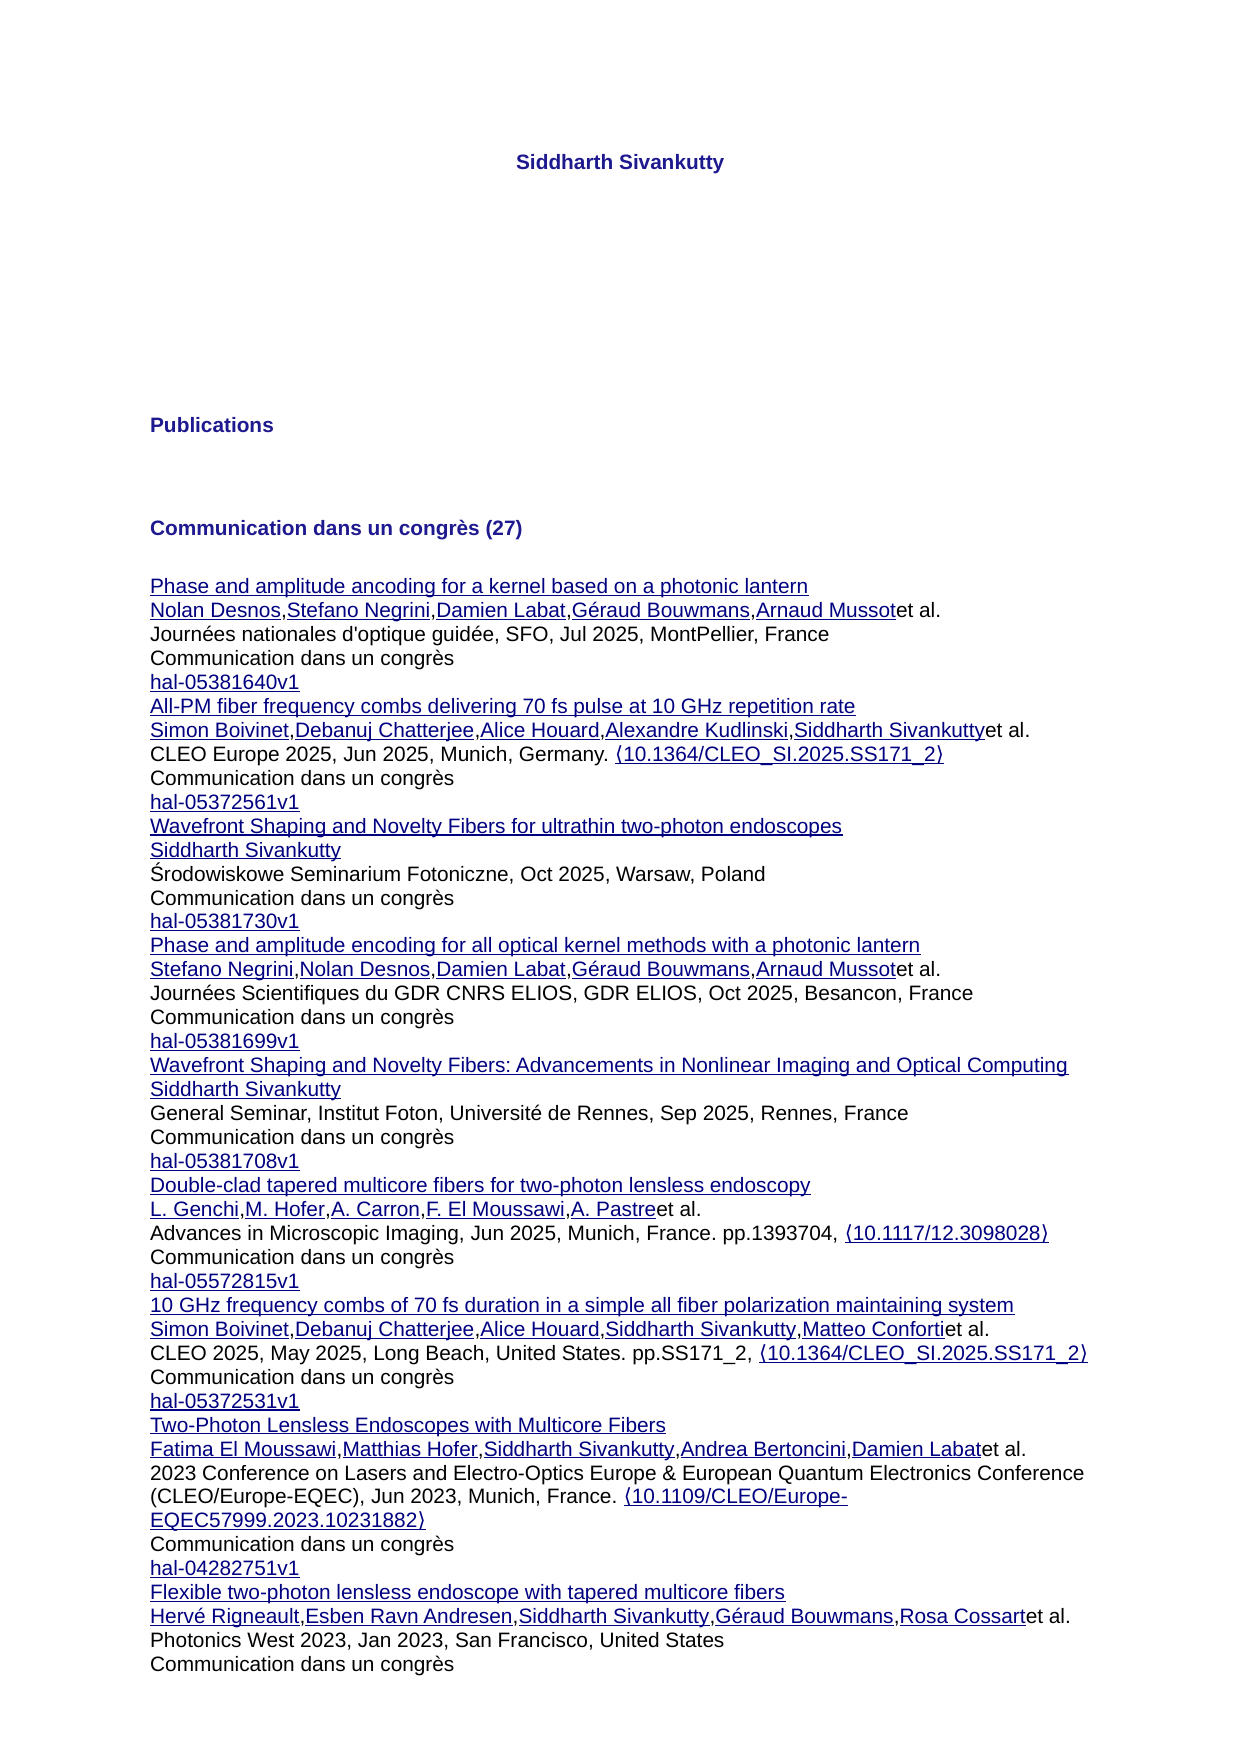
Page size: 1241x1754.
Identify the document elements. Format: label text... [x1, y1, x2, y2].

subtitle Siddharth Sivankutty [150, 150, 1090, 174]
table_cell 10 GHz frequency combs of 70 fs duration in a simple all fiber polarization maintaining system Simon Boivinet,Debanuj Chatterjee,Alice Houard,Siddharth Sivankutty,Matteo Confortiet al. CLEO 2025, May 2025, Long Beach, United States. pp.SS171_2, ⟨10.1364/CLEO_SI.2025.SS171_2⟩ Communication dans un congrès hal-05372531v1 [150, 1293, 1090, 1412]
table_cell Wavefront Shaping and Novelty Fibers for ultrathin two-photon endoscopes Siddharth Sivankutty Środowiskowe Seminarium Fotoniczne, Oct 2025, Warsaw, Poland Communication dans un congrès hal-05381730v1 [150, 814, 1090, 933]
table_header Phase and amplitude ancoding for a kernel based on a photonic lantern Nolan Desnos,Stefano Negrini,Damien Labat,Géraud Bouwmans,Arnaud Mussotet al. Journées nationales d'optique guidée, SFO, Jul 2025, MontPellier, France Communication dans un congrès hal-05381640v1 [150, 574, 1090, 694]
subtitle Publications [150, 412, 1090, 436]
table_cell Phase and amplitude encoding for all optical kernel methods with a photonic lantern Stefano Negrini,Nolan Desnos,Damien Labat,Géraud Bouwmans,Arnaud Mussotet al. Journées Scientifiques du GDR CNRS ELIOS, GDR ELIOS, Oct 2025, Besancon, France Communication dans un congrès hal-05381699v1 [150, 933, 1090, 1053]
table_cell Wavefront Shaping and Novelty Fibers: Advancements in Nonlinear Imaging and Optical Computing Siddharth Sivankutty General Seminar, Institut Foton, Université de Rennes, Sep 2025, Rennes, France Communication dans un congrès hal-05381708v1 [150, 1053, 1090, 1173]
table_cell Double-clad tapered multicore fibers for two-photon lensless endoscopy L. Genchi,M. Hofer,A. Carron,F. El Moussawi,A. Pastreet al. Advances in Microscopic Imaging, Jun 2025, Munich, France. pp.1393704, ⟨10.1117/12.3098028⟩ Communication dans un congrès hal-05572815v1 [150, 1173, 1090, 1293]
table_cell All-PM fiber frequency combs delivering 70 fs pulse at 10 GHz repetition rate Simon Boivinet,Debanuj Chatterjee,Alice Houard,Alexandre Kudlinski,Siddharth Sivankuttyet al. CLEO Europe 2025, Jun 2025, Munich, Germany. ⟨10.1364/CLEO_SI.2025.SS171_2⟩ Communication dans un congrès hal-05372561v1 [150, 694, 1090, 813]
table_cell Two-Photon Lensless Endoscopes with Multicore Fibers Fatima El Moussawi,Matthias Hofer,Siddharth Sivankutty,Andrea Bertoncini,Damien Labatet al. 2023 Conference on Lasers and Electro-Optics Europe & European Quantum Electronics Conference (CLEO/Europe-EQEC), Jun 2023, Munich, France. ⟨10.1109/CLEO/Europe-EQEC57999.2023.10231882⟩ Communication dans un congrès hal-04282751v1 [150, 1413, 1090, 1580]
table_cell Flexible two-photon lensless endoscope with tapered multicore fibers Hervé Rigneault,Esben Ravn Andresen,Siddharth Sivankutty,Géraud Bouwmans,Rosa Cossartet al. Photonics West 2023, Jan 2023, San Francisco, United States Communication dans un congrès [150, 1580, 1090, 1676]
subtitle Communication dans un congrès (27) [150, 516, 1090, 539]
